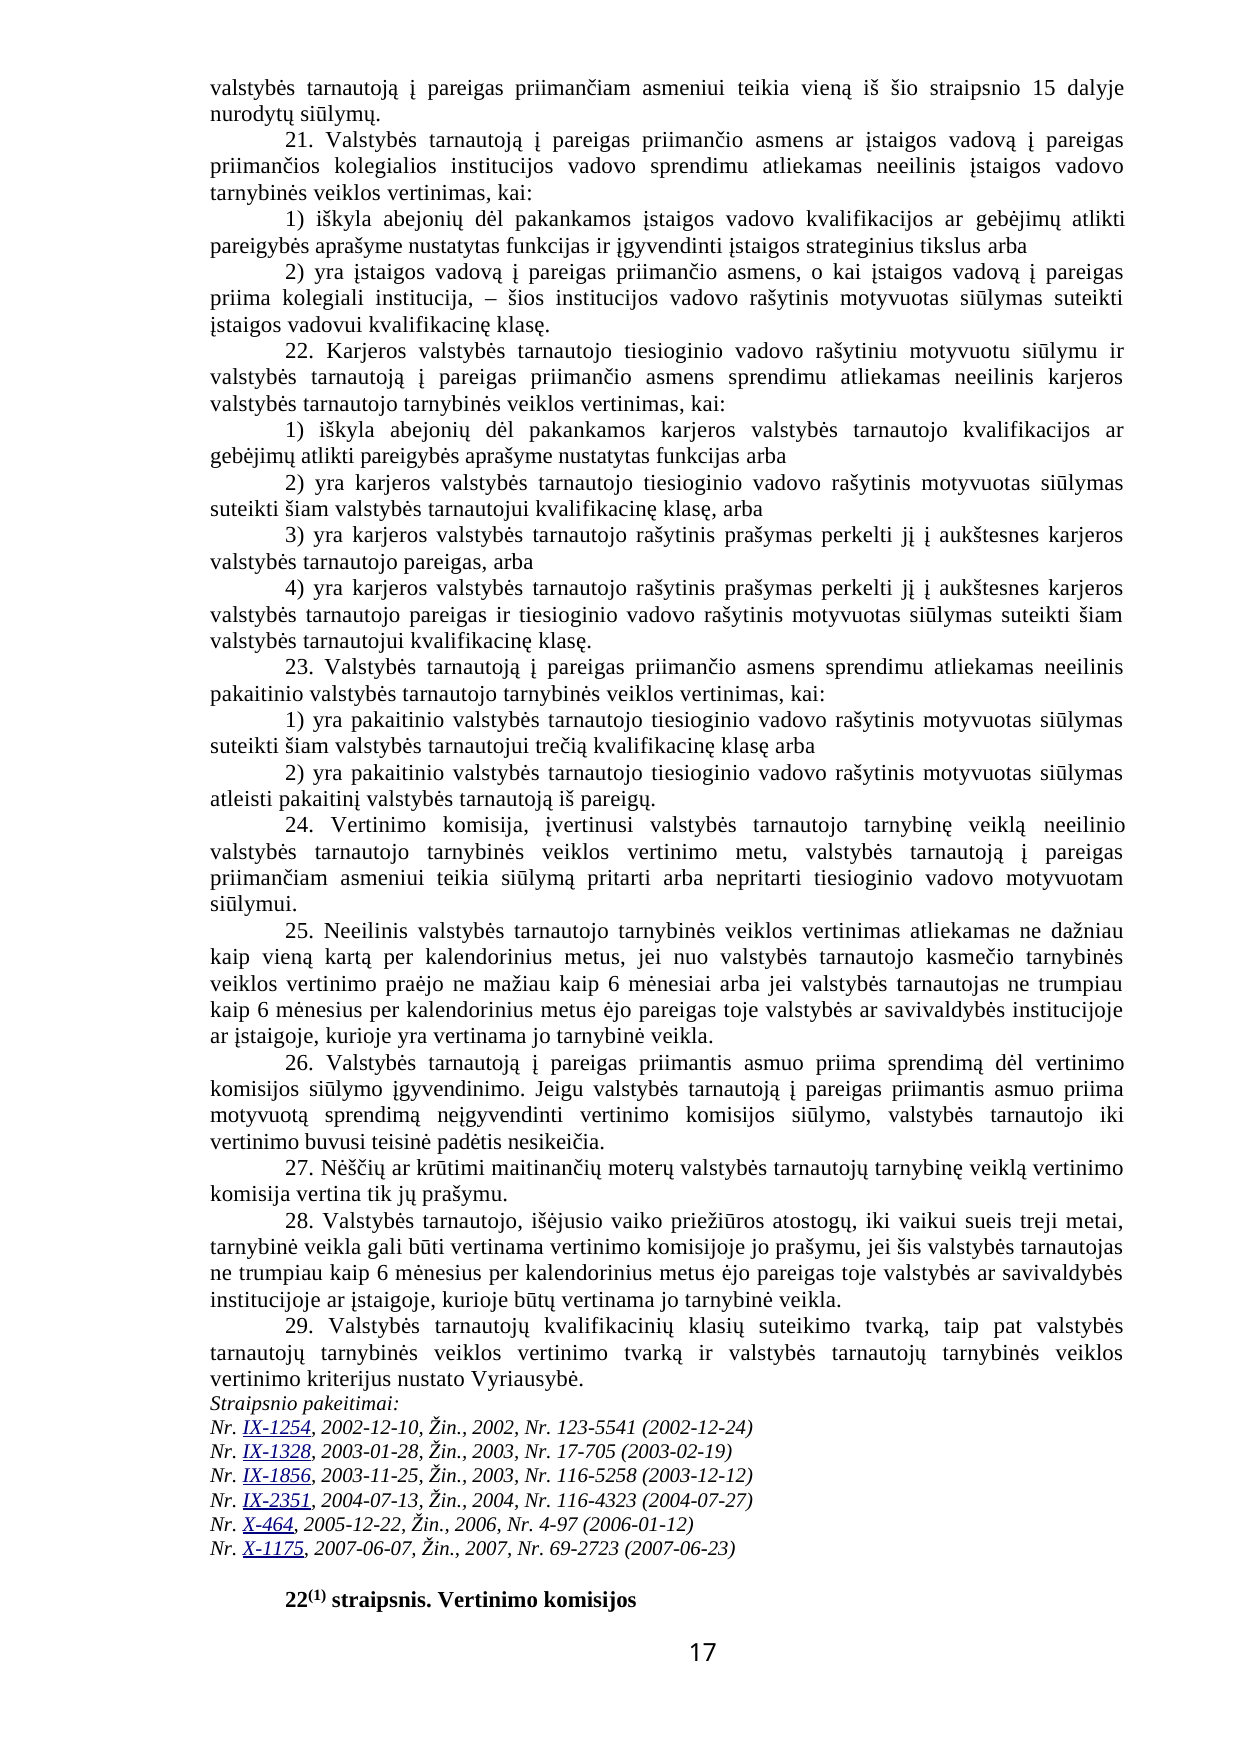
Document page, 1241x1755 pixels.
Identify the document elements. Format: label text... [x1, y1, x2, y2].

text 1) iškyla abejonių dėl pakankamos įstaigos vadovo kvalifikacijos ar gebėjimų atlikti pareigybės aprašyme nustatytas funkcijas ir įgyvendinti įstaigos strateginius tikslus arba [210, 205, 1126, 258]
text 2) yra karjeros valstybės tarnautojo tiesioginio vadovo rašytinis motyvuotas siūlymas suteikti šiam valstybės tarnautojui kvalifikacinę klasę, arba [210, 469, 1126, 522]
text 2) yra pakaitinio valstybės tarnautojo tiesioginio vadovo rašytinis motyvuotas siūlymas atleisti pakaitinį valstybės tarnautoją iš pareigų. [210, 759, 1126, 811]
text 27. Nėščių ar krūtimi maitinančių moterų valstybės tarnautojų tarnybinę veiklą vertinimo komisija vertina tik jų prašymu. [210, 1154, 1126, 1207]
text 22(1) straipsnis. Vertinimo komisijos [210, 1586, 1120, 1612]
text valstybės tarnautoją į pareigas priimančiam asmeniui teikia vieną iš šio straipsnio 15 dalyje nurodytų siūlymų. [210, 73, 1126, 126]
text Nr. IX-1328, 2003-01-28, Žin., 2003, Nr. 17-705 (2003-02-19) [210, 1439, 1120, 1463]
text 26. Valstybės tarnautoją į pareigas priimantis asmuo priima sprendimą dėl vertinimo komisijos siūlymo įgyvendinimo. Jeigu valstybės tarnautoją į pareigas priimantis asmuo priima motyvuotą sprendimą neįgyvendinti vertinimo komisijos siūlymo, valstybės tarnautojo iki vertinimo buvusi teisinė padėtis nesikeičia. [210, 1049, 1126, 1154]
text 21. Valstybės tarnautoją į pareigas priimančio asmens ar įstaigos vadovą į pareigas priimančios kolegialios institucijos vadovo sprendimu atliekamas neeilinis įstaigos vadovo tarnybinės veiklos vertinimas, kai: [210, 126, 1126, 205]
text Nr. IX-2351, 2004-07-13, Žin., 2004, Nr. 116-4323 (2004-07-27) [210, 1487, 1120, 1512]
text 22. Karjeros valstybės tarnautojo tiesioginio vadovo rašytiniu motyvuotu siūlymu ir valstybės tarnautoją į pareigas priimančio asmens sprendimu atliekamas neeilinis karjeros valstybės tarnautojo tarnybinės veiklos vertinimas, kai: [210, 337, 1126, 416]
text 4) yra karjeros valstybės tarnautojo rašytinis prašymas perkelti jį į aukštesnes karjeros valstybės tarnautojo pareigas ir tiesioginio vadovo rašytinis motyvuotas siūlymas suteikti šiam valstybės tarnautojui kvalifikacinę klasę. [210, 574, 1126, 653]
text Nr. IX-1254, 2002-12-10, Žin., 2002, Nr. 123-5541 (2002-12-24) [210, 1415, 1126, 1439]
text 2) yra įstaigos vadovą į pareigas priimančio asmens, o kai įstaigos vadovą į pareigas priima kolegiali institucija, – šios institucijos vadovo rašytinis motyvuotas siūlymas suteikti įstaigos vadovui kvalifikacinę klasę. [210, 258, 1126, 337]
text 23. Valstybės tarnautoją į pareigas priimančio asmens sprendimu atliekamas neeilinis pakaitinio valstybės tarnautojo tarnybinės veiklos vertinimas, kai: [210, 653, 1126, 706]
text Nr. X-464, 2005-12-22, Žin., 2006, Nr. 4-97 (2006-01-12) [210, 1512, 1120, 1536]
text Nr. X-1175, 2007-06-07, Žin., 2007, Nr. 69-2723 (2007-06-23) [210, 1536, 1120, 1560]
text 1) iškyla abejonių dėl pakankamos karjeros valstybės tarnautojo kvalifikacijos ar gebėjimų atlikti pareigybės aprašyme nustatytas funkcijas arba [210, 416, 1126, 469]
text 24. Vertinimo komisija, įvertinusi valstybės tarnautojo tarnybinę veiklą neeilinio valstybės tarnautojo tarnybinės veiklos vertinimo metu, valstybės tarnautoją į pareigas priimančiam asmeniui teikia siūlymą pritarti arba nepritarti tiesioginio vadovo motyvuotam siūlymui. [210, 811, 1126, 917]
text 29. Valstybės tarnautojų kvalifikacinių klasių suteikimo tvarką, taip pat valstybės tarnautojų tarnybinės veiklos vertinimo tvarką ir valstybės tarnautojų tarnybinės veiklos vertinimo kriterijus nustato Vyriausybė. [210, 1312, 1126, 1391]
text Straipsnio pakeitimai: [210, 1391, 1126, 1415]
text 3) yra karjeros valstybės tarnautojo rašytinis prašymas perkelti jį į aukštesnes karjeros valstybės tarnautojo pareigas, arba [210, 522, 1126, 574]
text 25. Neeilinis valstybės tarnautojo tarnybinės veiklos vertinimas atliekamas ne dažniau kaip vieną kartą per kalendorinius metus, jei nuo valstybės tarnautojo kasmečio tarnybinės veiklos vertinimo praėjo ne mažiau kaip 6 mėnesiai arba jei valstybės tarnautojas ne trumpiau kaip 6 mėnesius per kalendorinius metus ėjo pareigas toje valstybės ar savivaldybės institucijoje ar įstaigoje, kurioje yra vertinama jo tarnybinė veikla. [210, 917, 1126, 1049]
text 1) yra pakaitinio valstybės tarnautojo tiesioginio vadovo rašytinis motyvuotas siūlymas suteikti šiam valstybės tarnautojui trečią kvalifikacinę klasę arba [210, 706, 1126, 759]
text 28. Valstybės tarnautojo, išėjusio vaiko priežiūros atostogų, iki vaikui sueis treji metai, tarnybinė veikla gali būti vertinama vertinimo komisijoje jo prašymu, jei šis valstybės tarnautojas ne trumpiau kaip 6 mėnesius per kalendorinius metus ėjo pareigas toje valstybės ar savivaldybės institucijoje ar įstaigoje, kurioje būtų vertinama jo tarnybinė veikla. [210, 1207, 1126, 1312]
text Nr. IX-1856, 2003-11-25, Žin., 2003, Nr. 116-5258 (2003-12-12) [210, 1463, 1120, 1487]
